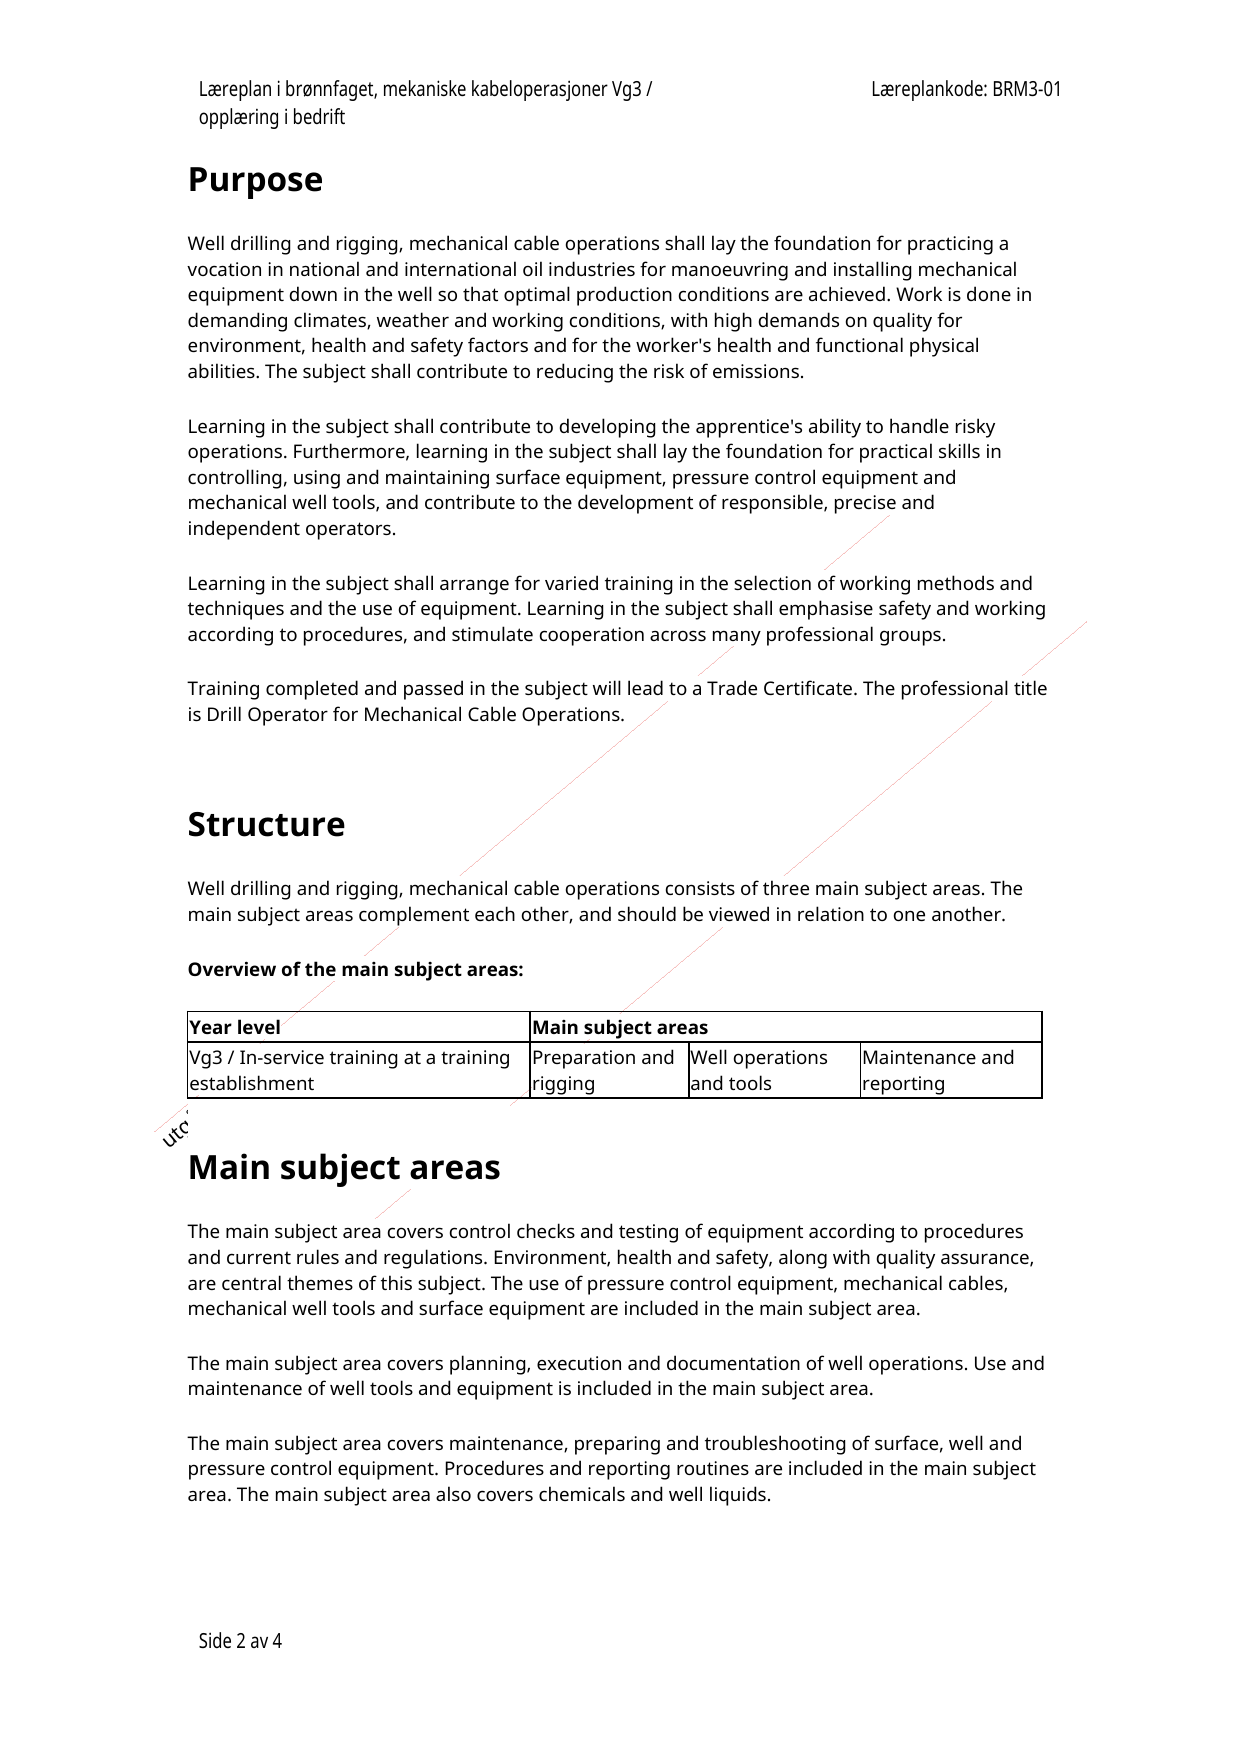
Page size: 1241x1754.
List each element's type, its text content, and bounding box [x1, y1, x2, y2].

text Learning in the subject shall arrange for varied training in the selection of working methods and techniques and the use of equipment. Learning in the subject shall emphasise safety and working according to procedures, and stimulate cooperation across many professional groups. [947, 570, 1053, 646]
subtitle Structure [495, 756, 925, 847]
text Overview of the main subject areas: [524, 956, 686, 981]
subtitle Structure [354, 756, 601, 847]
subtitle Structure [820, 756, 1053, 847]
text Training completed and passed in the subject will lead to a Trade Certificate. The professional title is Drill Operator for Mechanical Cable Operations. [963, 676, 1053, 727]
text The main subject area covers control checks and testing of equipment according to procedures and current rules and regulations. Environment, health and safety, along with quality assurance, are central themes of this subject. The use of pressure control equipment, mechanical cables, mechanical well tools and surface equipment are included in the main subject area. [921, 1219, 1053, 1321]
text Training completed and passed in the subject will lead to a Trade Certificate. The professional title is Drill Operator for Mechanical Cable Operations. [638, 701, 990, 727]
text The main subject area covers planning, execution and documentation of well operations. Use and maintenance of well tools and equipment is included in the main subject area. [874, 1350, 1053, 1401]
subtitle Purpose [332, 156, 1053, 202]
text Well drilling and rigging, mechanical cable operations shall lay the foundation for practicing a vocation in national and international oil industries for manoeuvring and installing mechanical equipment down in the well so that optimal production conditions are achieved. Work is done in demanding climates, weather and working conditions, with high demands on quality for environment, health and safety factors and for the worker's health and functional physical abilities. The subject shall contribute to reducing the risk of emissions. [805, 231, 1053, 384]
text The main subject area covers maintenance, preparing and troubleshooting of surface, well and pressure control equipment. Procedures and reporting routines are included in the main subject area. The main subject area also covers chemicals and well liquids. [772, 1430, 1053, 1507]
text Learning in the subject shall contribute to developing the apprentice's ability to handle risky operations. Furthermore, learning in the subject shall lay the foundation for practical skills in controlling, using and maintaining surface equipment, pressure control equipment and mechanical well tools, and contribute to the development of responsible, precise and independent operators. [187, 413, 1053, 541]
text Overview of the main subject areas: [660, 956, 1053, 981]
subtitle Main subject areas [510, 1099, 1053, 1189]
